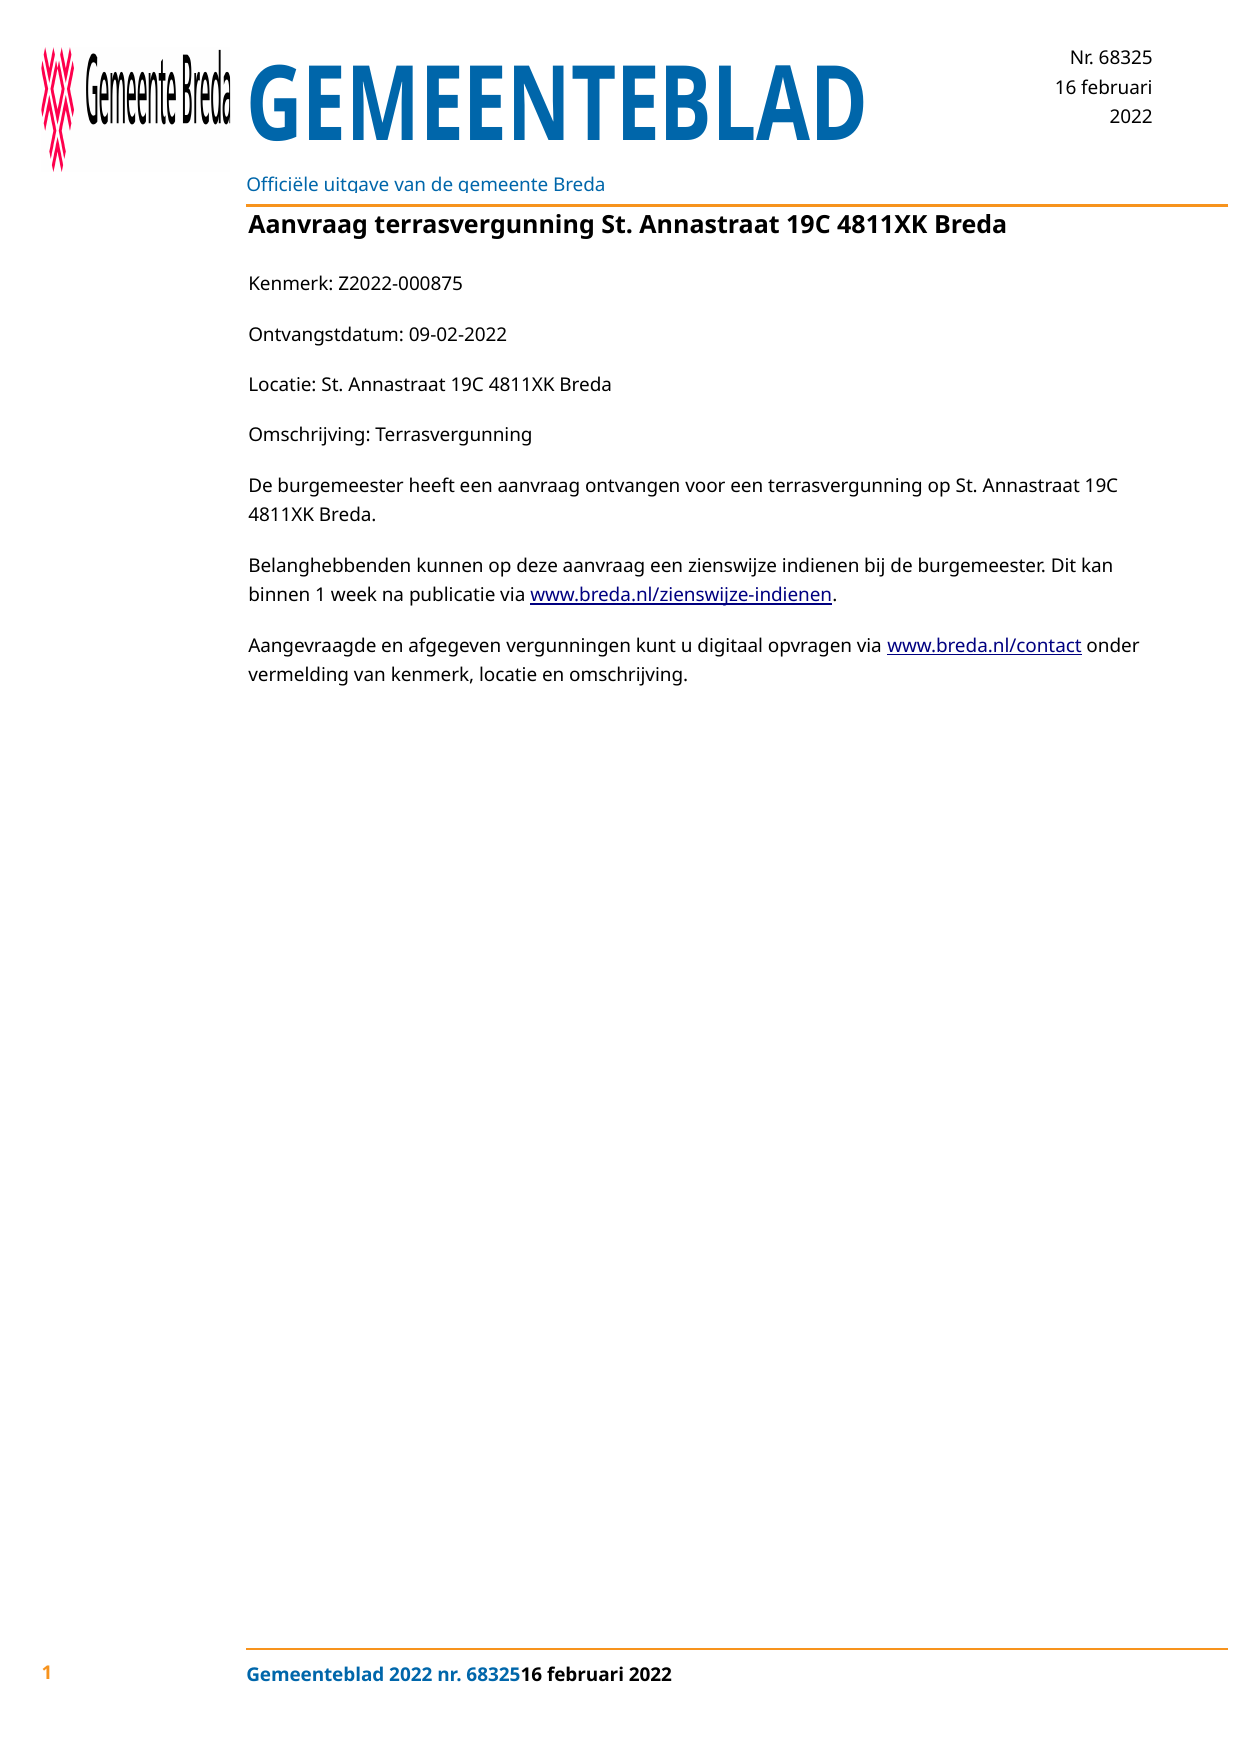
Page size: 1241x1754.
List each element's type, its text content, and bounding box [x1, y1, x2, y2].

text Kenmerk: Z2022-000875 [248, 270, 1152, 296]
picture [41, 47, 231, 172]
text Belanghebbenden kunnen op deze aanvraag een zienswijze indienen bij de burgemeester. Dit kan binnen 1 week na publicatie via www.breda.nl/zienswijze-indienen. [248, 552, 1152, 607]
text Aangevraagde en afgegeven vergunningen kunt u digitaal opvragen via www.breda.nl/contact onder vermelding van kenmerk, locatie en omschrijving. [248, 632, 1152, 687]
text Aanvraag terrasvergunning St. Annastraat 19C 4811XK Breda [248, 207, 1152, 241]
text Ontvangstdatum: 09-02-2022 [248, 321, 1152, 346]
text De burgemeester heeft een aanvraag ontvangen voor een terrasvergunning op St. Annastraat 19C 4811XK Breda. [248, 472, 1152, 527]
text Locatie: St. Annastraat 19C 4811XK Breda [248, 371, 1152, 397]
text Omschrijving: Terrasvergunning [248, 422, 1152, 447]
